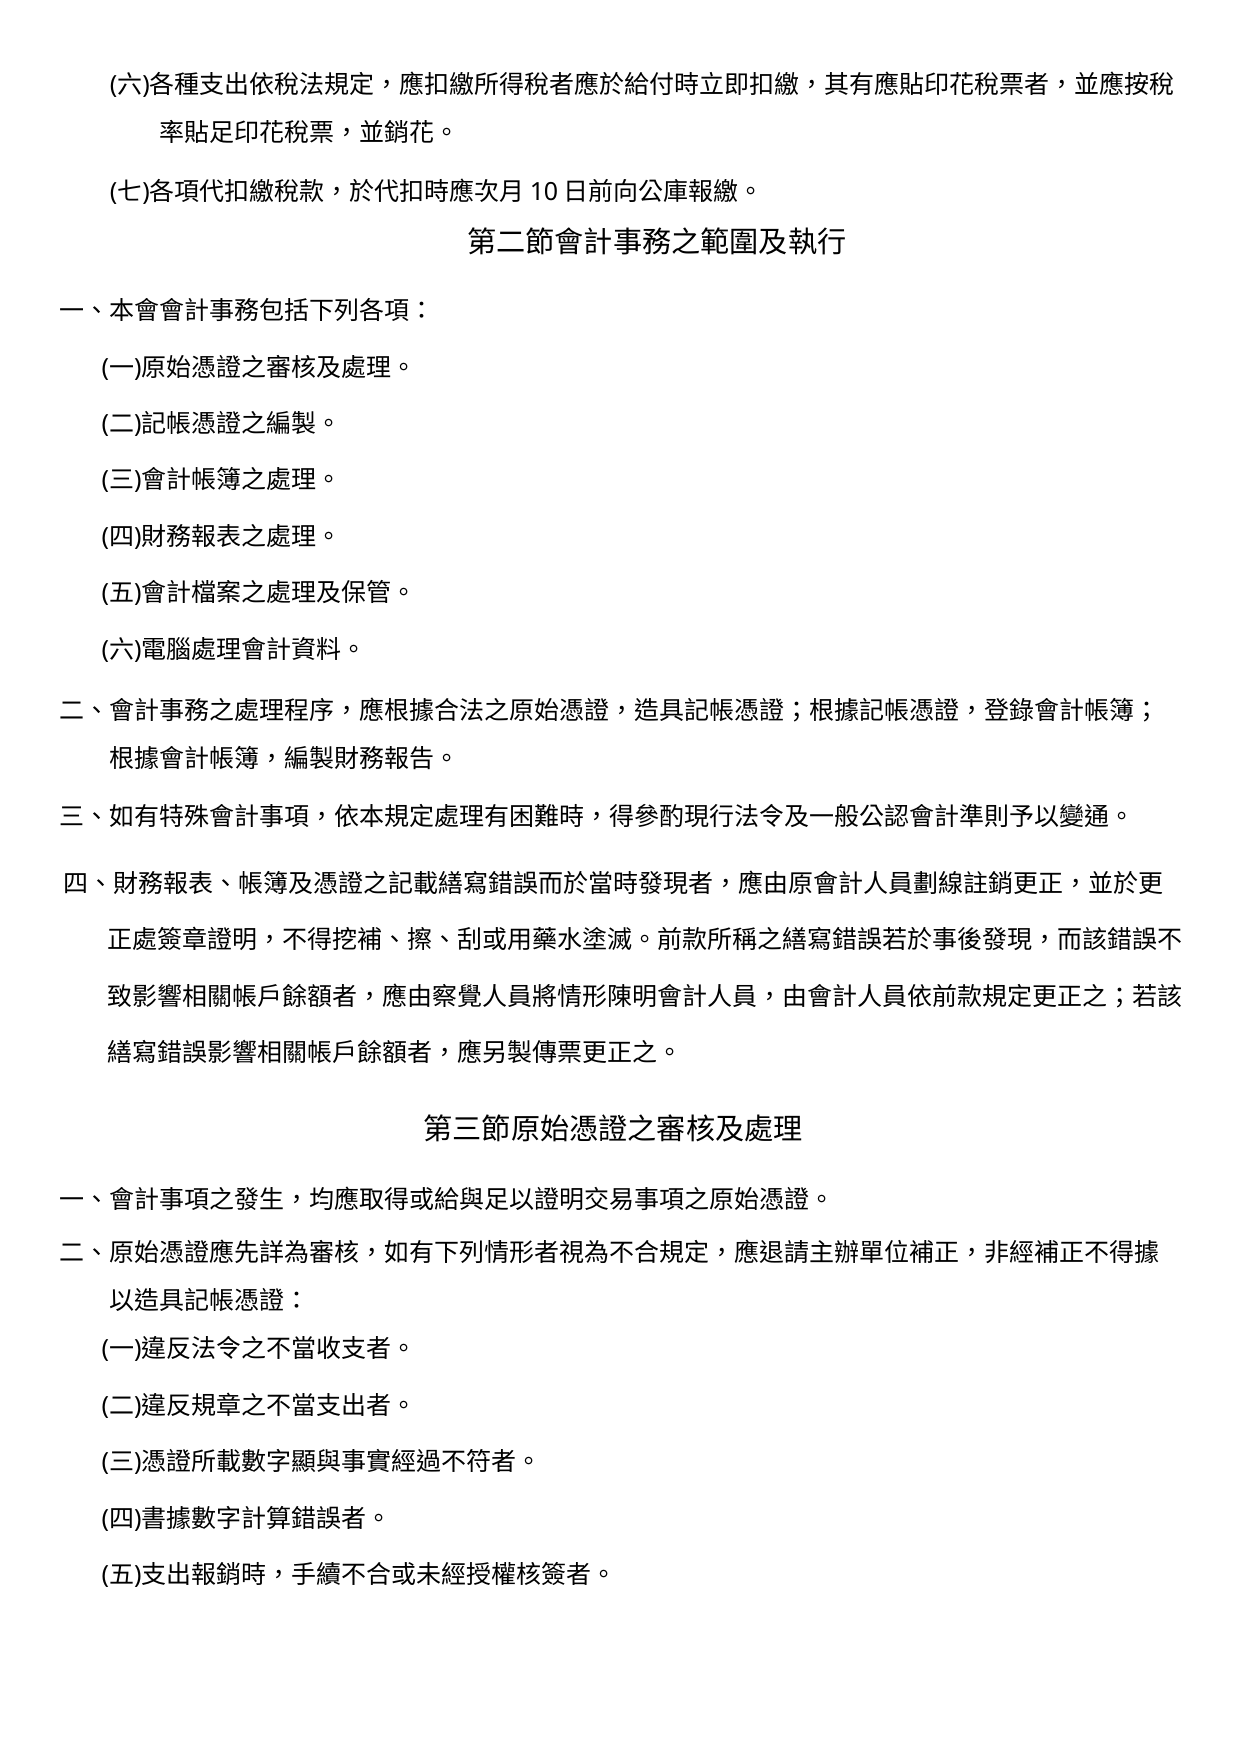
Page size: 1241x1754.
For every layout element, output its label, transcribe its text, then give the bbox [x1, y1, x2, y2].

text 二、會計事務之處理程序，應根據合法之原始憑證，造具記帳憑證；根據記帳憑證，登錄會計帳簿；根據會計帳簿，編製財務報告。 [59, 690, 1182, 774]
text 二、原始憑證應先詳為審核，如有下列情形者視為不合規定，應退請主辦單位補正，非經補正不得據以造具記帳憑證： [59, 1232, 1182, 1317]
text (一)原始憑證之審核及處理。 [101, 347, 507, 383]
text (二)記帳憑證之編製。 [101, 403, 507, 440]
text (六)電腦處理會計資料。 [101, 629, 1184, 666]
text 一、本會會計事務包括下列各項： [59, 291, 507, 327]
text (五)會計檔案之處理及保管。 [101, 573, 1184, 609]
text (五)支出報銷時，手續不合或未經授權核簽者。 [101, 1554, 1184, 1591]
text 四、財務報表、帳簿及憑證之記載繕寫錯誤而於當時發現者，應由原會計人員劃線註銷更正，並於更正處簽章證明，不得挖補、擦、刮或用藥水塗滅。前款所稱之繕寫錯誤若於事後發現，而該錯誤不致影響相關帳戶餘額者，應由察覺人員將情形陳明會計人員，由會計人員依前款規定更正之；若該繕寫錯誤影響相關帳戶餘額者，應另製傳票更正之。 [63, 863, 1182, 1069]
subtitle 第二節會計事務之範圍及執行 [59, 218, 1194, 260]
text (三)會計帳簿之處理。 [101, 460, 507, 496]
text (三)憑證所載數字顯與事實經過不符者。 [101, 1442, 1184, 1478]
text (一)違反法令之不當收支者。 [101, 1329, 1184, 1365]
text 一、會計事項之發生，均應取得或給與足以證明交易事項之原始憑證。 [59, 1180, 1182, 1216]
text (四)書據數字計算錯誤者。 [101, 1498, 1184, 1534]
text (七)各項代扣繳稅款，於代扣時應次月10日前向公庫報繳。 [109, 171, 1194, 207]
text (四)財務報表之處理。 [101, 516, 507, 553]
text 三、如有特殊會計事項，依本規定處理有困難時，得參酌現行法令及一般公認會計準則予以變通。 [59, 796, 1182, 833]
text (二)違反規章之不當支出者。 [101, 1385, 1184, 1421]
text (六)各種支出依稅法規定，應扣繳所得稅者應於給付時立即扣繳，其有應貼印花稅票者，並應按稅率貼足印花稅票，並銷花。 [109, 64, 1194, 149]
text 第三節原始憑證之審核及處理 [59, 1106, 1182, 1148]
